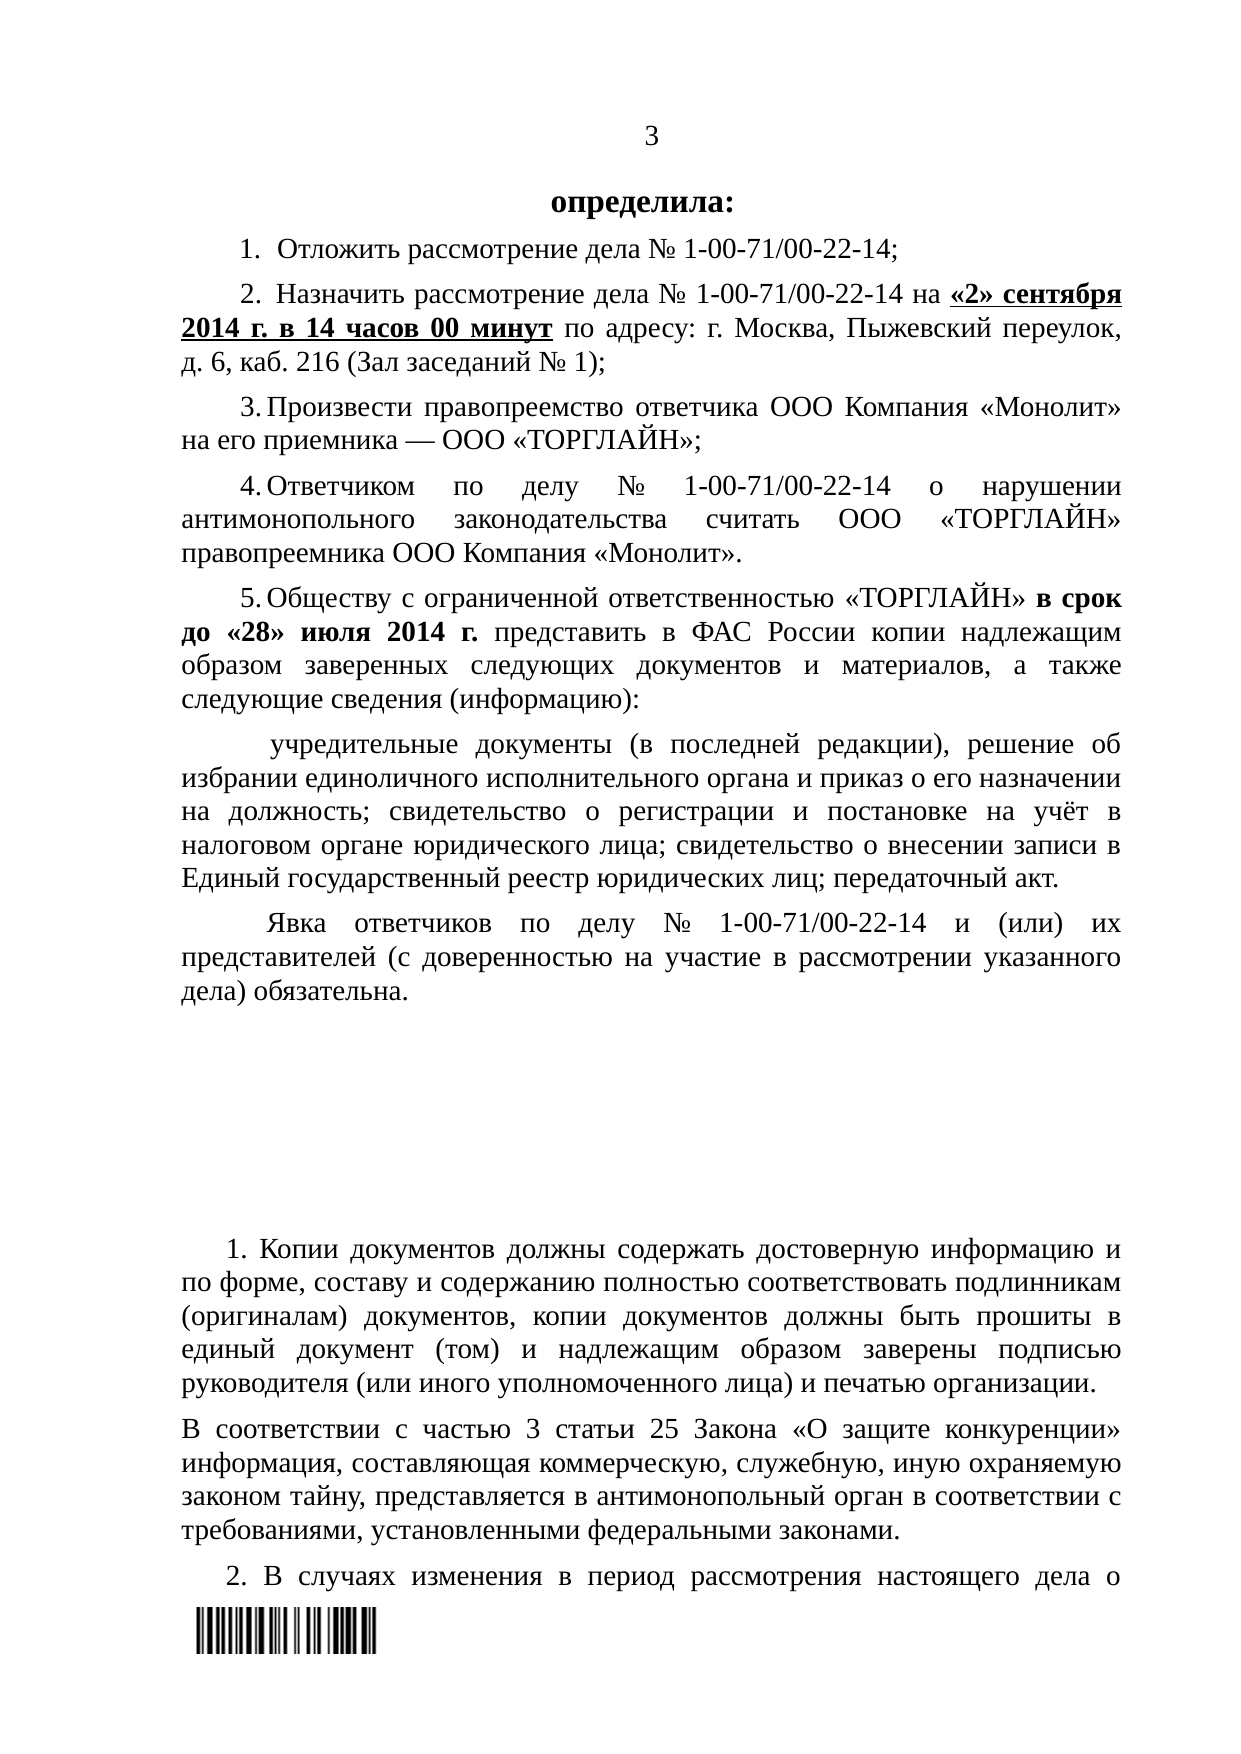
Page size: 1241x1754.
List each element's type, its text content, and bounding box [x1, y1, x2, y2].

list Обществу с ограниченной ответственностью «ТОРГЛАЙН» в срок до «28» июля 2014 г. представить в ФАС России копии надлежащим образом заверенных следующих документов и материалов, а также следующие сведения (информацию): [181, 580, 1122, 714]
list Назначить рассмотрение дела № 1-00-71/00-22-14 на «2» сентября 2014 г. в 14 часов 00 минут по адресу: г. Москва, Пыжевский переулок, д. 6, каб. 216 (Зал заседаний № 1); [181, 277, 1122, 377]
list Произвести правопреемство ответчика ООО Компания «Монолит» на его приемника — ООО «ТОРГЛАЙН»; [181, 389, 1122, 456]
list Отложить рассмотрение дела № 1-00-71/00-22-14; [181, 231, 1122, 265]
picture [181, 1607, 394, 1654]
text определила: [181, 181, 1122, 219]
text Явка ответчиков по делу № 1-00-71/00-22-14 и (или) их представителей (с доверенностью на участие в рассмотрении указанного дела) обязательна. [181, 906, 1122, 1006]
text 2. В случаях изменения в период рассмотрения настоящего дела о [181, 1558, 1122, 1591]
list Ответчиком по делу № 1-00-71/00-22-14 о нарушении антимонопольного законодательства считать ООО «ТОРГЛАЙН» правопреемника ООО Компания «Монолит». [181, 468, 1122, 568]
text 1. Копии документов должны содержать достоверную информацию и по форме, составу и содержанию полностью соответствовать подлинникам (оригиналам) документов, копии документов должны быть прошиты в единый документ (том) и надлежащим образом заверены подписью руководителя (или иного уполномоченного лица) и печатью организации. [181, 1231, 1122, 1399]
text В соответствии с частью 3 статьи 25 Закона «О защите конкуренции» информация, составляющая коммерческую, служебную, иную охраняемую законом тайну, представляется в антимонопольный орган в соответствии с требованиями, установленными федеральными законами. [181, 1411, 1122, 1545]
text учредительные документы (в последней редакции), решение об избрании единоличного исполнительного органа и приказ о его назначении на должность; свидетельство о регистрации и постановке на учёт в налоговом органе юридического лица; свидетельство о внесении записи в Единый государственный реестр юридических лиц; передаточный акт. [181, 726, 1122, 894]
